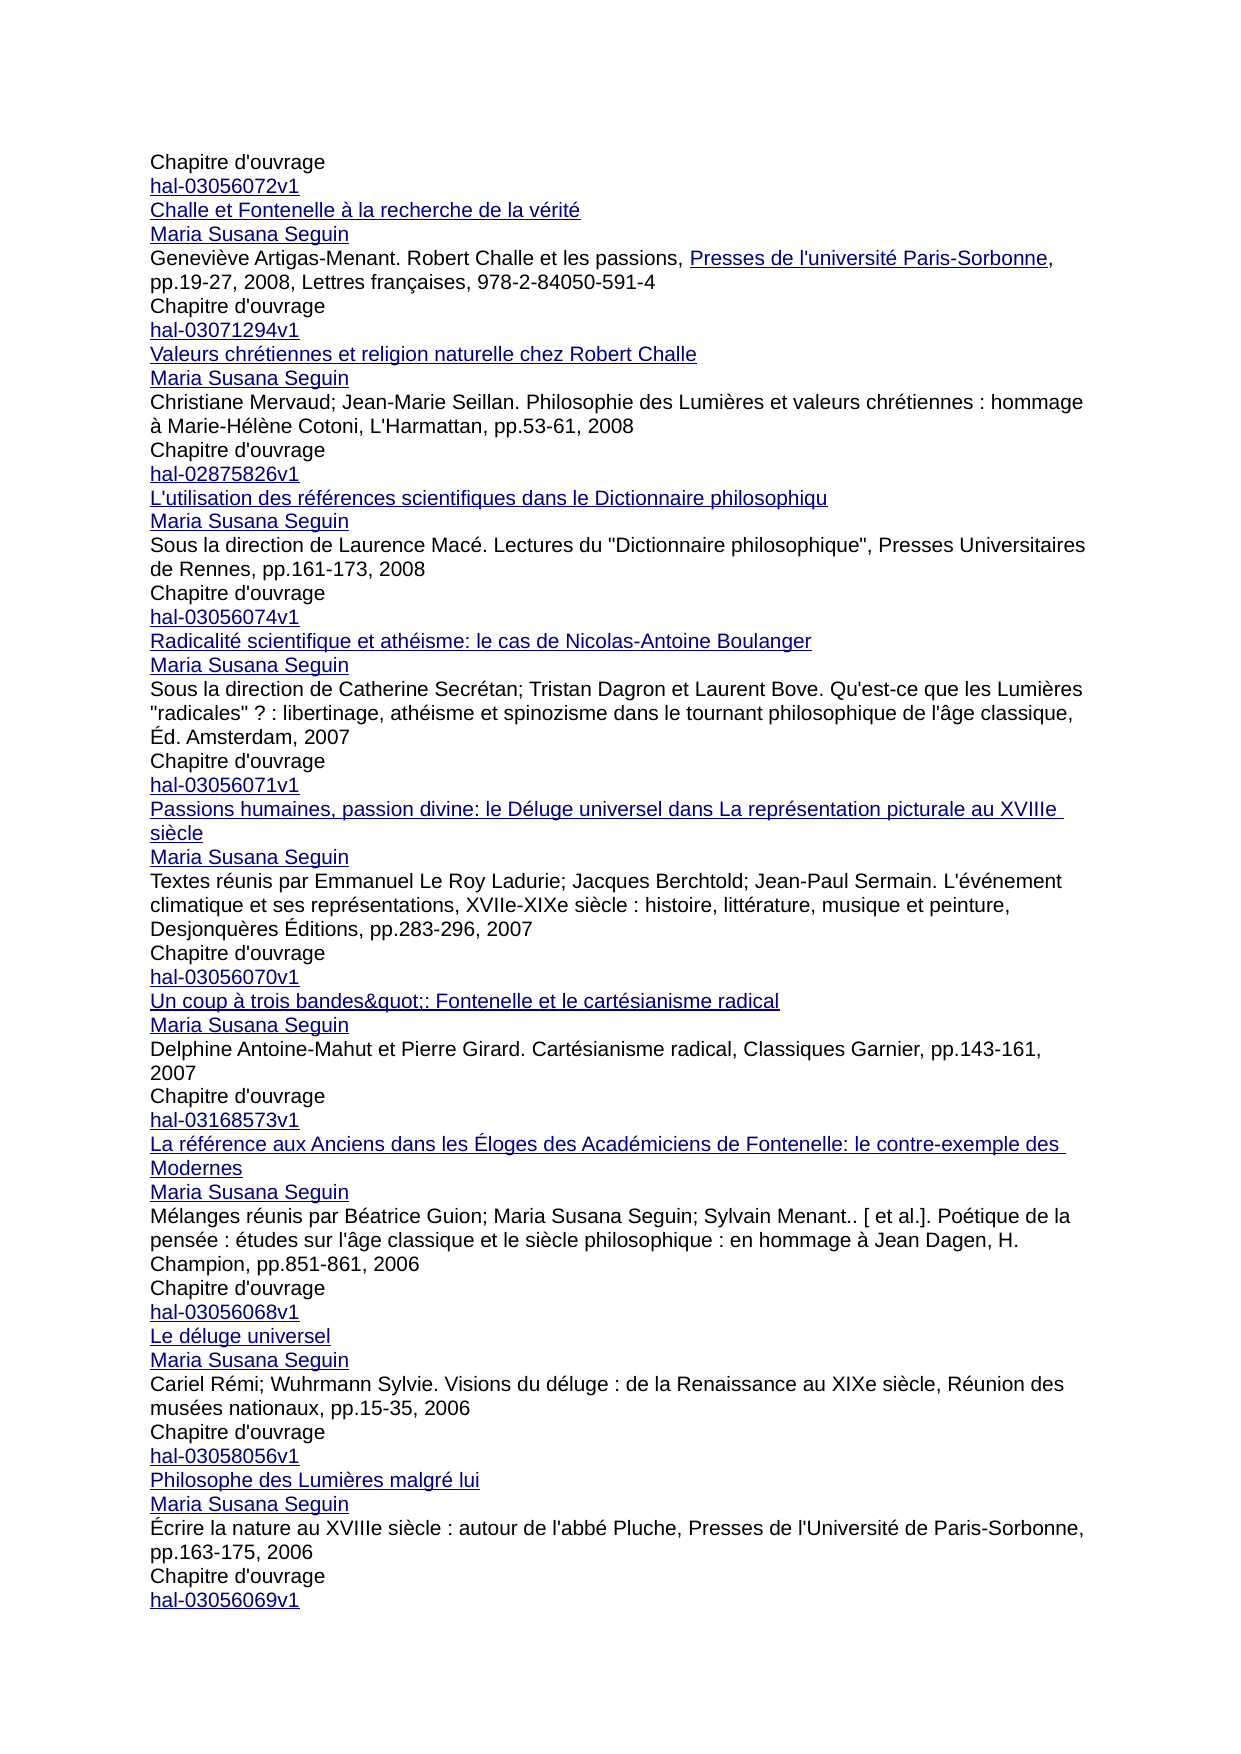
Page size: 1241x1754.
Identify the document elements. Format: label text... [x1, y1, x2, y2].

table_cell Le déluge universel Maria Susana Seguin Cariel Rémi; Wuhrmann Sylvie. Visions du déluge : de la Renaissance au XIXe siècle, Réunion des musées nationaux, pp.15-35, 2006 Chapitre d'ouvrage hal-03058056v1 [150, 1324, 1090, 1468]
table_cell L'utilisation des références scientifiques dans le Dictionnaire philosophiqu Maria Susana Seguin Sous la direction de Laurence Macé. Lectures du "Dictionnaire philosophique", Presses Universitaires de Rennes, pp.161-173, 2008 Chapitre d'ouvrage hal-03056074v1 [150, 485, 1090, 629]
table_cell Challe et Fontenelle à la recherche de la vérité Maria Susana Seguin Geneviève Artigas-Menant. Robert Challe et les passions, Presses de l'université Paris-Sorbonne, pp.19-27, 2008, Lettres françaises, 978-2-84050-591-4 Chapitre d'ouvrage hal-03071294v1 [150, 198, 1090, 342]
table_cell Passions humaines, passion divine: le Déluge universel dans La représentation picturale au XVIIIe siècle Maria Susana Seguin Textes réunis par Emmanuel Le Roy Ladurie; Jacques Berchtold; Jean-Paul Sermain. L'événement climatique et ses représentations, XVIIe-XIXe siècle : histoire, littérature, musique et peinture, Desjonquères Éditions, pp.283-296, 2007 Chapitre d'ouvrage hal-03056070v1 [150, 797, 1090, 988]
table_cell Radicalité scientifique et athéisme: le cas de Nicolas-Antoine Boulanger Maria Susana Seguin Sous la direction de Catherine Secrétan; Tristan Dagron et Laurent Bove. Qu'est-ce que les Lumières "radicales" ? : libertinage, athéisme et spinozisme dans le tournant philosophique de l'âge classique, Éd. Amsterdam, 2007 Chapitre d'ouvrage hal-03056071v1 [150, 629, 1090, 797]
table_cell Chapitre d'ouvrage hal-03056072v1 [150, 150, 1090, 198]
table_cell Un coup à trois bandes&quot;: Fontenelle et le cartésianisme radical Maria Susana Seguin Delphine Antoine-Mahut et Pierre Girard. Cartésianisme radical, Classiques Garnier, pp.143-161, 2007 Chapitre d'ouvrage hal-03168573v1 [150, 989, 1090, 1132]
table_cell Philosophe des Lumières malgré lui Maria Susana Seguin Écrire la nature au XVIIIe siècle : autour de l'abbé Pluche, Presses de l'Université de Paris-Sorbonne, pp.163-175, 2006 Chapitre d'ouvrage hal-03056069v1 [150, 1468, 1090, 1611]
table_cell La référence aux Anciens dans les Éloges des Académiciens de Fontenelle: le contre-exemple des Modernes Maria Susana Seguin Mélanges réunis par Béatrice Guion; Maria Susana Seguin; Sylvain Menant.. [ et al.]. Poétique de la pensée : études sur l'âge classique et le siècle philosophique : en hommage à Jean Dagen, H. Champion, pp.851-861, 2006 Chapitre d'ouvrage hal-03056068v1 [150, 1132, 1090, 1324]
table_cell Valeurs chrétiennes et religion naturelle chez Robert Challe Maria Susana Seguin Christiane Mervaud; Jean-Marie Seillan. Philosophie des Lumières et valeurs chrétiennes : hommage à Marie-Hélène Cotoni, L'Harmattan, pp.53-61, 2008 Chapitre d'ouvrage hal-02875826v1 [150, 342, 1090, 485]
